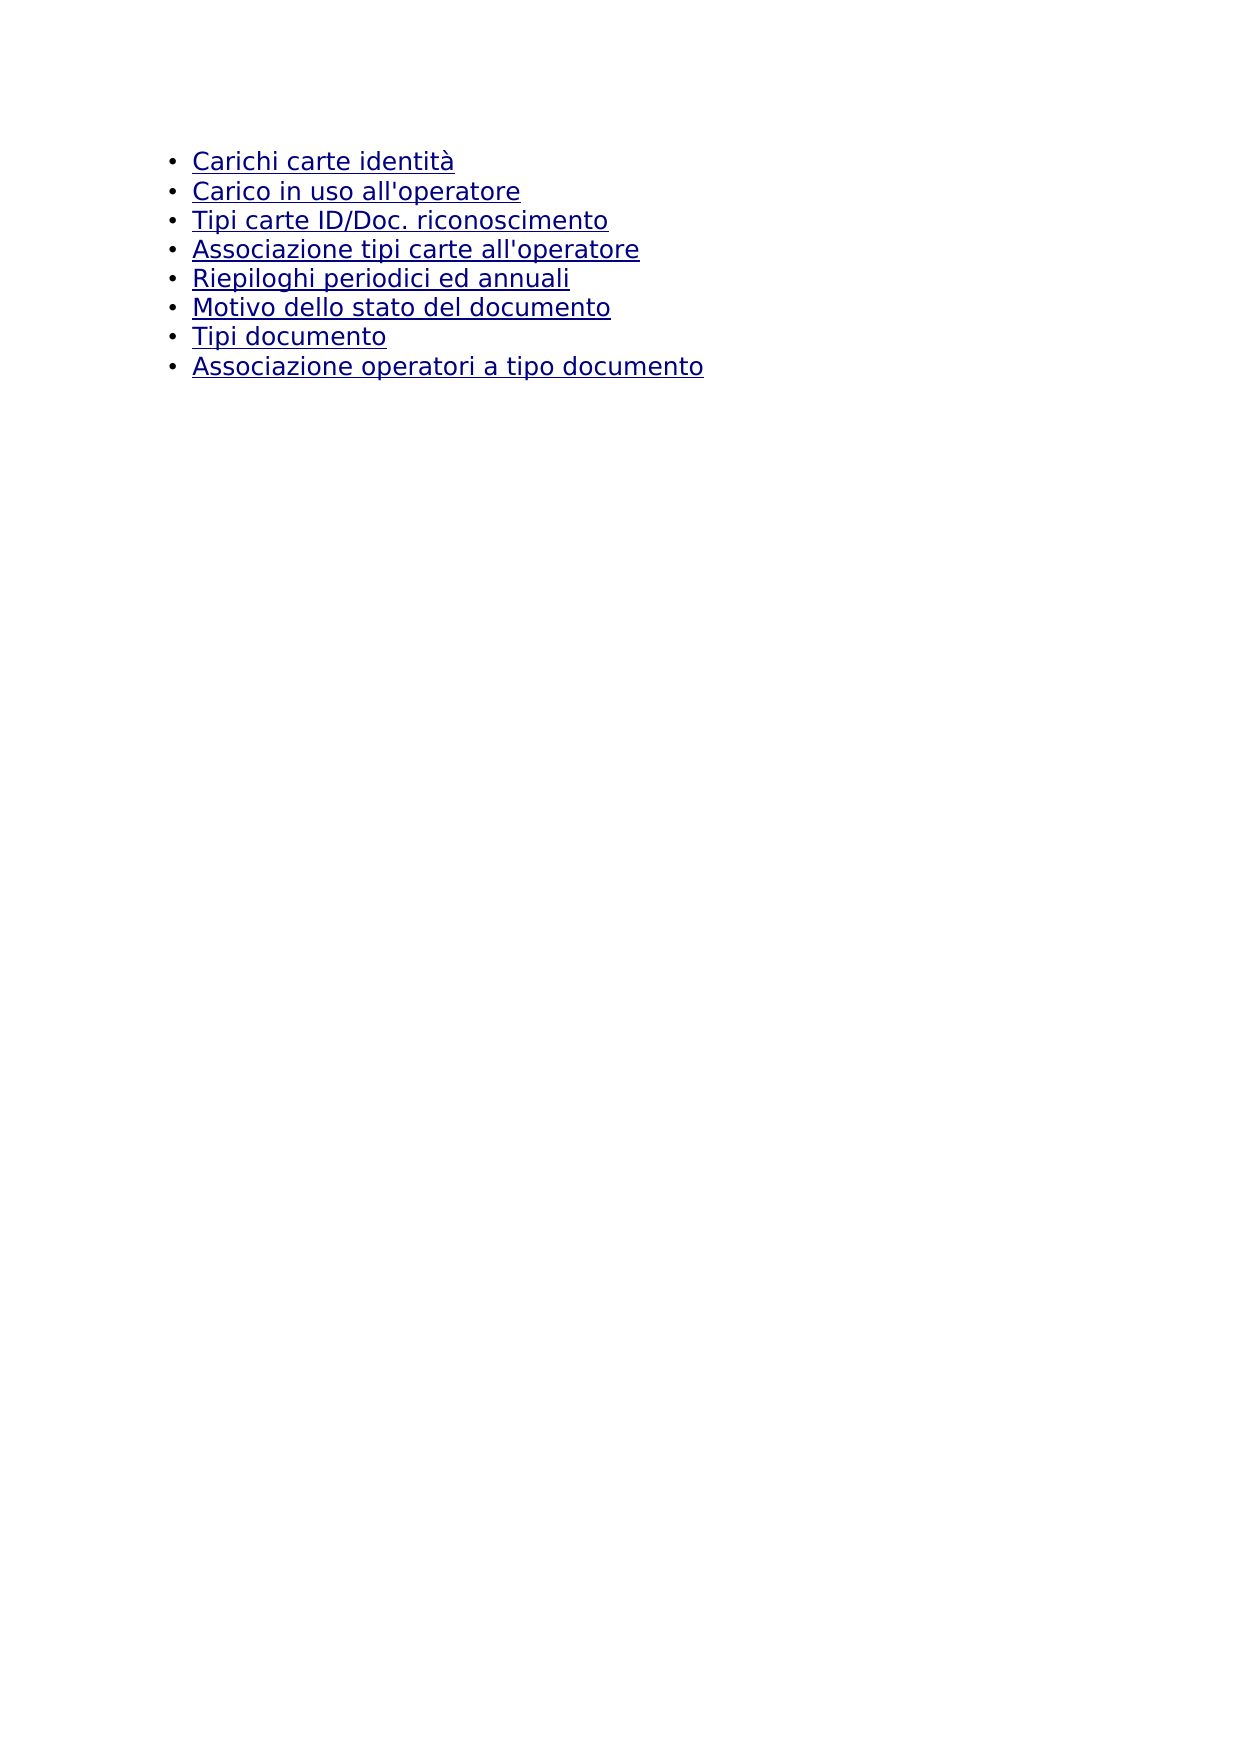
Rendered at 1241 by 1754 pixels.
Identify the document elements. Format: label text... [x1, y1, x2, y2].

list Tipi documento [177, 323, 1122, 352]
list Tipi carte ID/Doc. riconoscimento [177, 206, 1122, 235]
list Motivo dello stato del documento [177, 293, 1122, 323]
list Riepiloghi periodici ed annuali [177, 264, 1122, 293]
list Carico in uso all'operatore [177, 177, 1122, 206]
list Carichi carte identità [177, 148, 1122, 177]
list Associazione operatori a tipo documento [177, 352, 1122, 381]
list Associazione tipi carte all'operatore [177, 235, 1122, 264]
